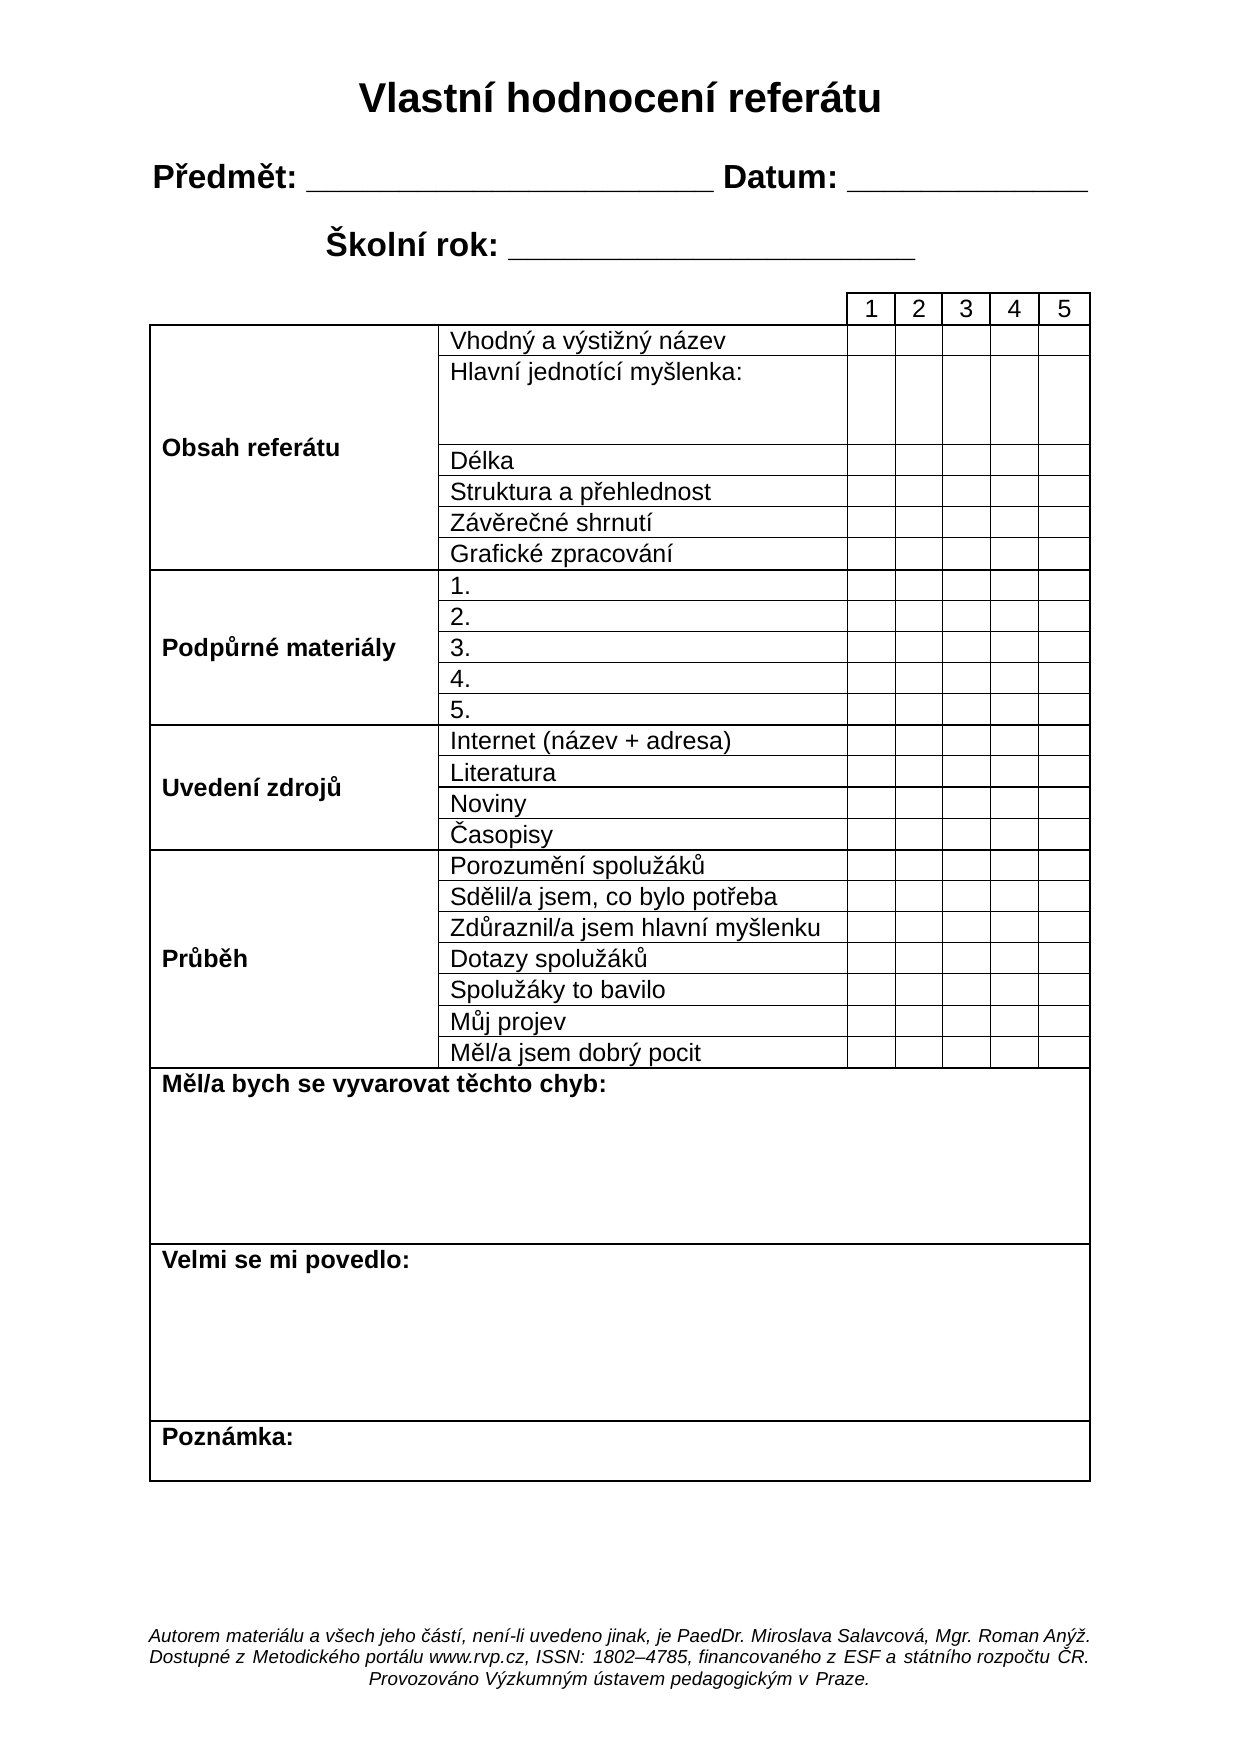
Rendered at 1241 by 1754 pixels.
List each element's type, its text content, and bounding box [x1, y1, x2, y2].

table_cell Podpůrné materiály [151, 571, 438, 724]
table_cell Měl/a bych se vyvarovat těchto chyb: [151, 1069, 1089, 1243]
table_cell [1039, 507, 1089, 537]
table_cell [991, 476, 1038, 506]
table_cell [991, 851, 1038, 880]
table_cell [991, 356, 1038, 444]
subtitle Vlastní hodnocení referátu [103, 74, 1137, 122]
table_cell [1039, 663, 1089, 693]
table_cell [1039, 819, 1089, 849]
table_cell Grafické zpracování [439, 538, 847, 568]
table_cell Struktura a přehlednost [439, 476, 847, 506]
table_cell [896, 1006, 942, 1036]
table_cell [1039, 694, 1089, 724]
table_cell [1039, 601, 1089, 631]
table_cell [943, 356, 990, 444]
table_cell Porozumění spolužáků [439, 851, 847, 880]
table_cell [991, 663, 1038, 693]
table_cell [1039, 726, 1089, 755]
table_cell [848, 663, 895, 693]
table_cell Měl/a jsem dobrý pocit [439, 1037, 847, 1067]
table_cell Hlavní jednotící myšlenka: [439, 356, 847, 444]
table_cell [896, 571, 942, 599]
table_header 4 [991, 294, 1038, 323]
table_cell [896, 694, 942, 724]
table_cell [991, 538, 1038, 568]
table_header 2 [896, 294, 941, 323]
table_cell Můj projev [439, 1006, 847, 1036]
table_cell [896, 974, 942, 1004]
text Školní rok: ______________________ [103, 225, 1137, 263]
table_cell [896, 756, 942, 786]
table_cell [991, 601, 1038, 631]
table_cell [848, 326, 895, 354]
table_cell [848, 756, 895, 786]
table_cell [896, 326, 942, 354]
table_cell [848, 1037, 895, 1067]
table_cell [943, 851, 990, 880]
table_cell [991, 326, 1038, 354]
table_cell [848, 943, 895, 973]
table_cell [1039, 756, 1089, 786]
table_cell [848, 1006, 895, 1036]
table_cell [848, 974, 895, 1004]
table_cell [896, 819, 942, 849]
table_cell [991, 571, 1038, 599]
table_cell Sdělil/a jsem, co bylo potřeba [439, 881, 847, 911]
table_cell [848, 819, 895, 849]
table_cell [896, 356, 942, 444]
table_cell [896, 632, 942, 662]
table_cell [991, 943, 1038, 973]
table_cell [896, 538, 942, 568]
table_cell Průběh [151, 851, 438, 1067]
table_cell Literatura [439, 756, 847, 786]
table_cell [1039, 326, 1089, 354]
table_cell 5. [439, 694, 847, 724]
table_cell [1039, 1037, 1089, 1067]
table_cell [848, 788, 895, 818]
table_cell Obsah referátu [151, 326, 438, 568]
table_header 1 [848, 294, 894, 323]
table_cell [943, 974, 990, 1004]
table_cell [848, 726, 895, 755]
table_cell [943, 538, 990, 568]
table_cell [1039, 571, 1089, 599]
table_cell [896, 851, 942, 880]
table_cell [848, 851, 895, 880]
table_cell [991, 912, 1038, 942]
table_cell [1039, 943, 1089, 973]
table_cell [848, 912, 895, 942]
table_cell [943, 881, 990, 911]
table_cell Noviny [439, 788, 847, 818]
table_cell [1039, 1006, 1089, 1036]
table_cell [848, 507, 895, 537]
table_header 5 [1040, 294, 1089, 323]
table_cell 4. [439, 663, 847, 693]
table_cell [896, 726, 942, 755]
table_cell Velmi se mi povedlo: [151, 1245, 1089, 1420]
table_cell Délka [439, 445, 847, 475]
table_cell [848, 694, 895, 724]
table_cell [1039, 445, 1089, 475]
table_cell [991, 1006, 1038, 1036]
table_cell [848, 356, 895, 444]
table_cell [991, 974, 1038, 1004]
table_cell [1039, 881, 1089, 911]
table_cell [991, 632, 1038, 662]
table_cell [943, 819, 990, 849]
table_cell [943, 601, 990, 631]
table_cell [1039, 632, 1089, 662]
table_cell [943, 476, 990, 506]
table_cell [991, 756, 1038, 786]
table_cell [1039, 788, 1089, 818]
table_cell [1039, 974, 1089, 1004]
table_cell [896, 881, 942, 911]
table_cell [943, 571, 990, 599]
table_cell [896, 943, 942, 973]
table_cell [1039, 538, 1089, 568]
table_cell Zdůraznil/a jsem hlavní myšlenku [439, 912, 847, 942]
table_cell Internet (název + adresa) [439, 726, 847, 755]
table_cell [896, 663, 942, 693]
table_cell Spolužáky to bavilo [439, 974, 847, 1004]
table_cell [991, 694, 1038, 724]
table_cell Závěrečné shrnutí [439, 507, 847, 537]
table_cell [848, 601, 895, 631]
table_cell Uvedení zdrojů [151, 726, 438, 849]
table_cell [848, 571, 895, 599]
table_cell [848, 632, 895, 662]
table_cell [943, 912, 990, 942]
table_cell [1039, 912, 1089, 942]
table_cell [991, 726, 1038, 755]
table_cell [848, 445, 895, 475]
table_cell [896, 1037, 942, 1067]
table_cell [943, 1006, 990, 1036]
table_cell [896, 507, 942, 537]
table_cell [943, 1037, 990, 1067]
table_cell [848, 881, 895, 911]
table_cell [896, 912, 942, 942]
table_cell [943, 445, 990, 475]
table_cell [991, 507, 1038, 537]
table_cell 1. [439, 571, 847, 599]
table_cell [896, 445, 942, 475]
table_cell [896, 476, 942, 506]
table_cell [991, 819, 1038, 849]
table_cell [991, 445, 1038, 475]
table_cell Časopisy [439, 819, 847, 849]
table_cell 3. [439, 632, 847, 662]
table_header [151, 293, 438, 323]
table_cell [991, 1037, 1038, 1067]
table_cell [991, 881, 1038, 911]
table_cell 2. [439, 601, 847, 631]
table_cell Poznámka: [151, 1422, 1089, 1480]
table_cell [1039, 356, 1089, 444]
table_cell [896, 788, 942, 818]
table_cell [943, 788, 990, 818]
table_cell [1039, 476, 1089, 506]
table_cell [991, 788, 1038, 818]
table_cell [943, 663, 990, 693]
text Předmět: ______________________ Datum: _____________ [103, 157, 1137, 196]
table_cell [943, 943, 990, 973]
table_cell [896, 601, 942, 631]
table_header [439, 293, 846, 323]
table_cell [848, 476, 895, 506]
table_cell [943, 726, 990, 755]
table_cell [848, 538, 895, 568]
table_cell [943, 632, 990, 662]
table_header 3 [943, 294, 989, 323]
table_cell [943, 756, 990, 786]
table_cell Dotazy spolužáků [439, 943, 847, 973]
table_cell [943, 507, 990, 537]
table_cell [1039, 851, 1089, 880]
table_cell [943, 326, 990, 354]
table_cell [943, 694, 990, 724]
table_cell Vhodný a výstižný název [439, 326, 847, 354]
